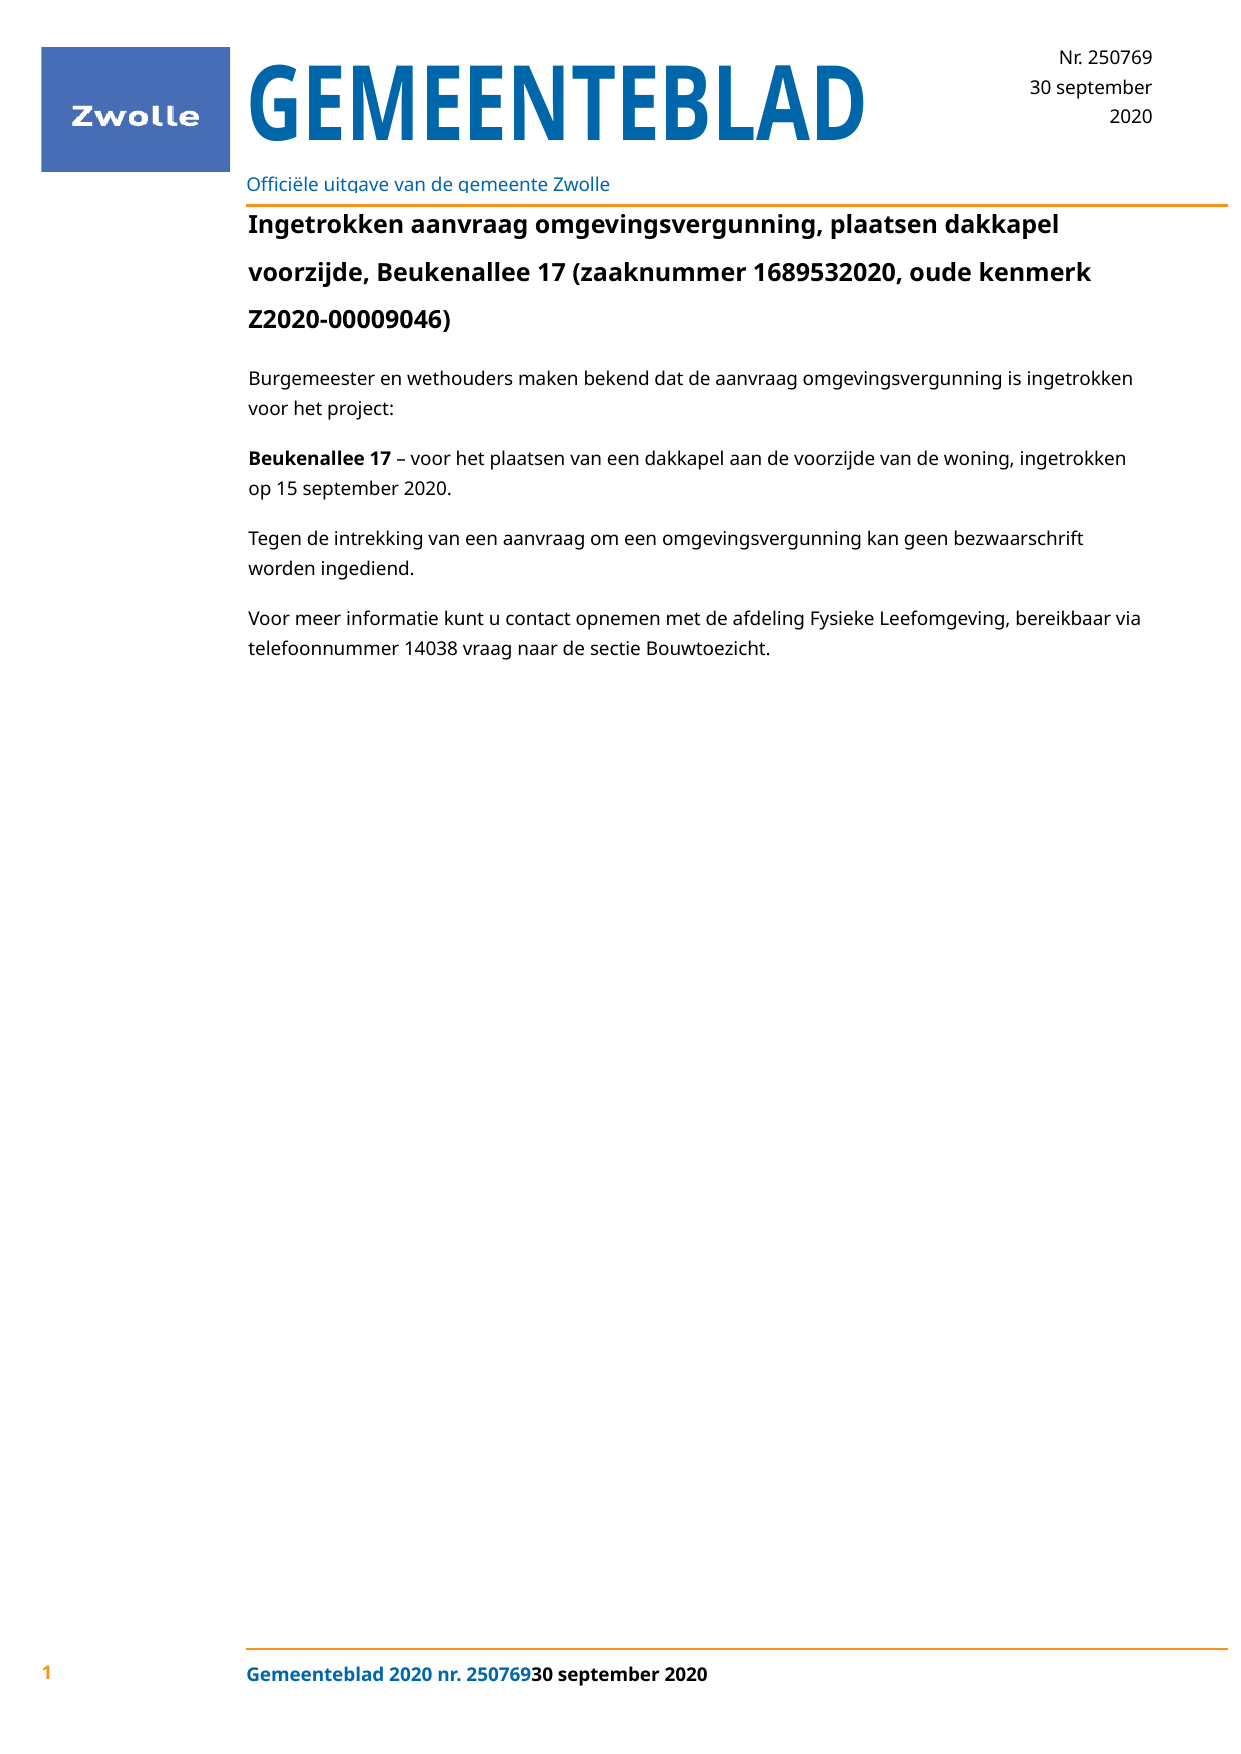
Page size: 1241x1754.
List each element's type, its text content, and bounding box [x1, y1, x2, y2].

text Tegen de intrekking van een aanvraag om een omgevingsvergunning kan geen bezwaarschrift worden ingediend. [248, 526, 1152, 581]
text Burgemeester en wethouders maken bekend dat de aanvraag omgevingsvergunning is ingetrokken voor het project: [248, 366, 1152, 421]
text Ingetrokken aanvraag omgevingsvergunning, plaatsen dakkapel voorzijde, Beukenallee 17 (zaaknummer 1689532020, oude kenmerk Z2020-00009046) [248, 207, 1152, 336]
text Beukenallee 17 – voor het plaatsen van een dakkapel aan de voorzijde van de woning, ingetrokken op 15 september 2020. [248, 446, 1152, 501]
text Voor meer informatie kunt u contact opnemen met de afdeling Fysieke Leefomgeving, bereikbaar via telefoonnummer 14038 vraag naar de sectie Bouwtoezicht. [248, 606, 1152, 661]
picture [41, 47, 231, 172]
